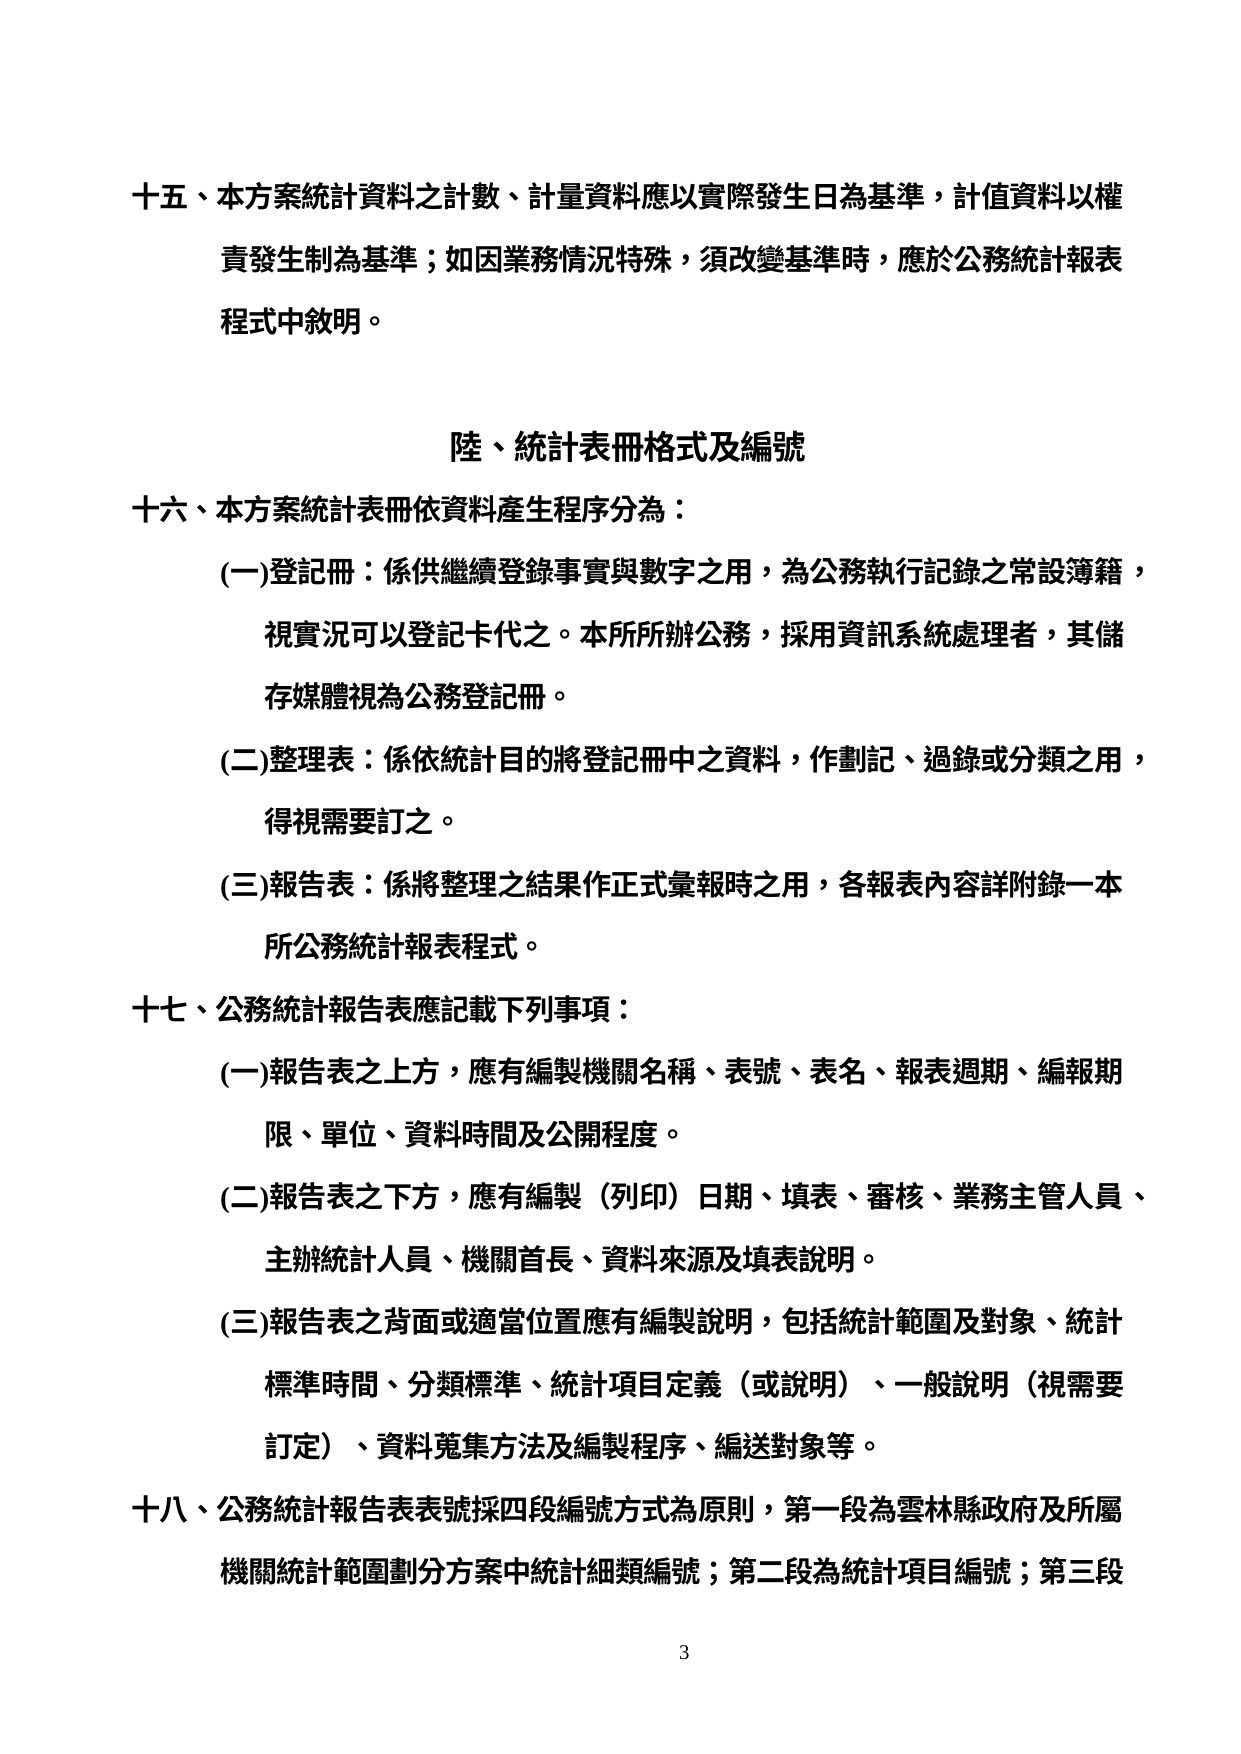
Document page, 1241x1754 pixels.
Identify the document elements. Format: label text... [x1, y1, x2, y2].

text (三)報告表之背面或適當位置應有編製說明，包括統計範圍及對象、統計標準時間、分類標準、統計項目定義（或說明）、一般說明（視需要訂定）、資料蒐集方法及編製程序、編送對象等。 [220, 1278, 1125, 1466]
text 十五、本方案統計資料之計數、計量資料應以實際發生日為基準，計值資料以權責發生制為基準；如因業務情況特殊，須改變基準時，應於公務統計報表程式中敘明。 [131, 153, 1125, 341]
text (三)報告表：係將整理之結果作正式彙報時之用，各報表內容詳附錄一本所公務統計報表程式。 [220, 841, 1125, 966]
text 陸、統計表冊格式及編號 [131, 403, 1125, 466]
text 十六、本方案統計表冊依資料產生程序分為： [131, 466, 1125, 528]
text (二)整理表：係依統計目的將登記冊中之資料，作劃記、過錄或分類之用，得視需要訂之。 [220, 716, 1125, 841]
text 十八、公務統計報告表表號採四段編號方式為原則，第一段為雲林縣政府及所屬機關統計範圍劃分方案中統計細類編號；第二段為統計項目編號；第三段 [131, 1466, 1125, 1591]
text (一)登記冊：係供繼續登錄事實與數字之用，為公務執行記錄之常設簿籍，視實況可以登記卡代之。本所所辦公務，採用資訊系統處理者，其儲存媒體視為公務登記冊。 [220, 528, 1125, 716]
text 十七、公務統計報告表應記載下列事項： [131, 966, 1125, 1028]
text (一)報告表之上方，應有編製機關名稱、表號、表名、報表週期、編報期限、單位、資料時間及公開程度。 [220, 1028, 1125, 1153]
text (二)報告表之下方，應有編製（列印）日期、填表、審核、業務主管人員、主辦統計人員、機關首長、資料來源及填表說明。 [220, 1153, 1125, 1278]
